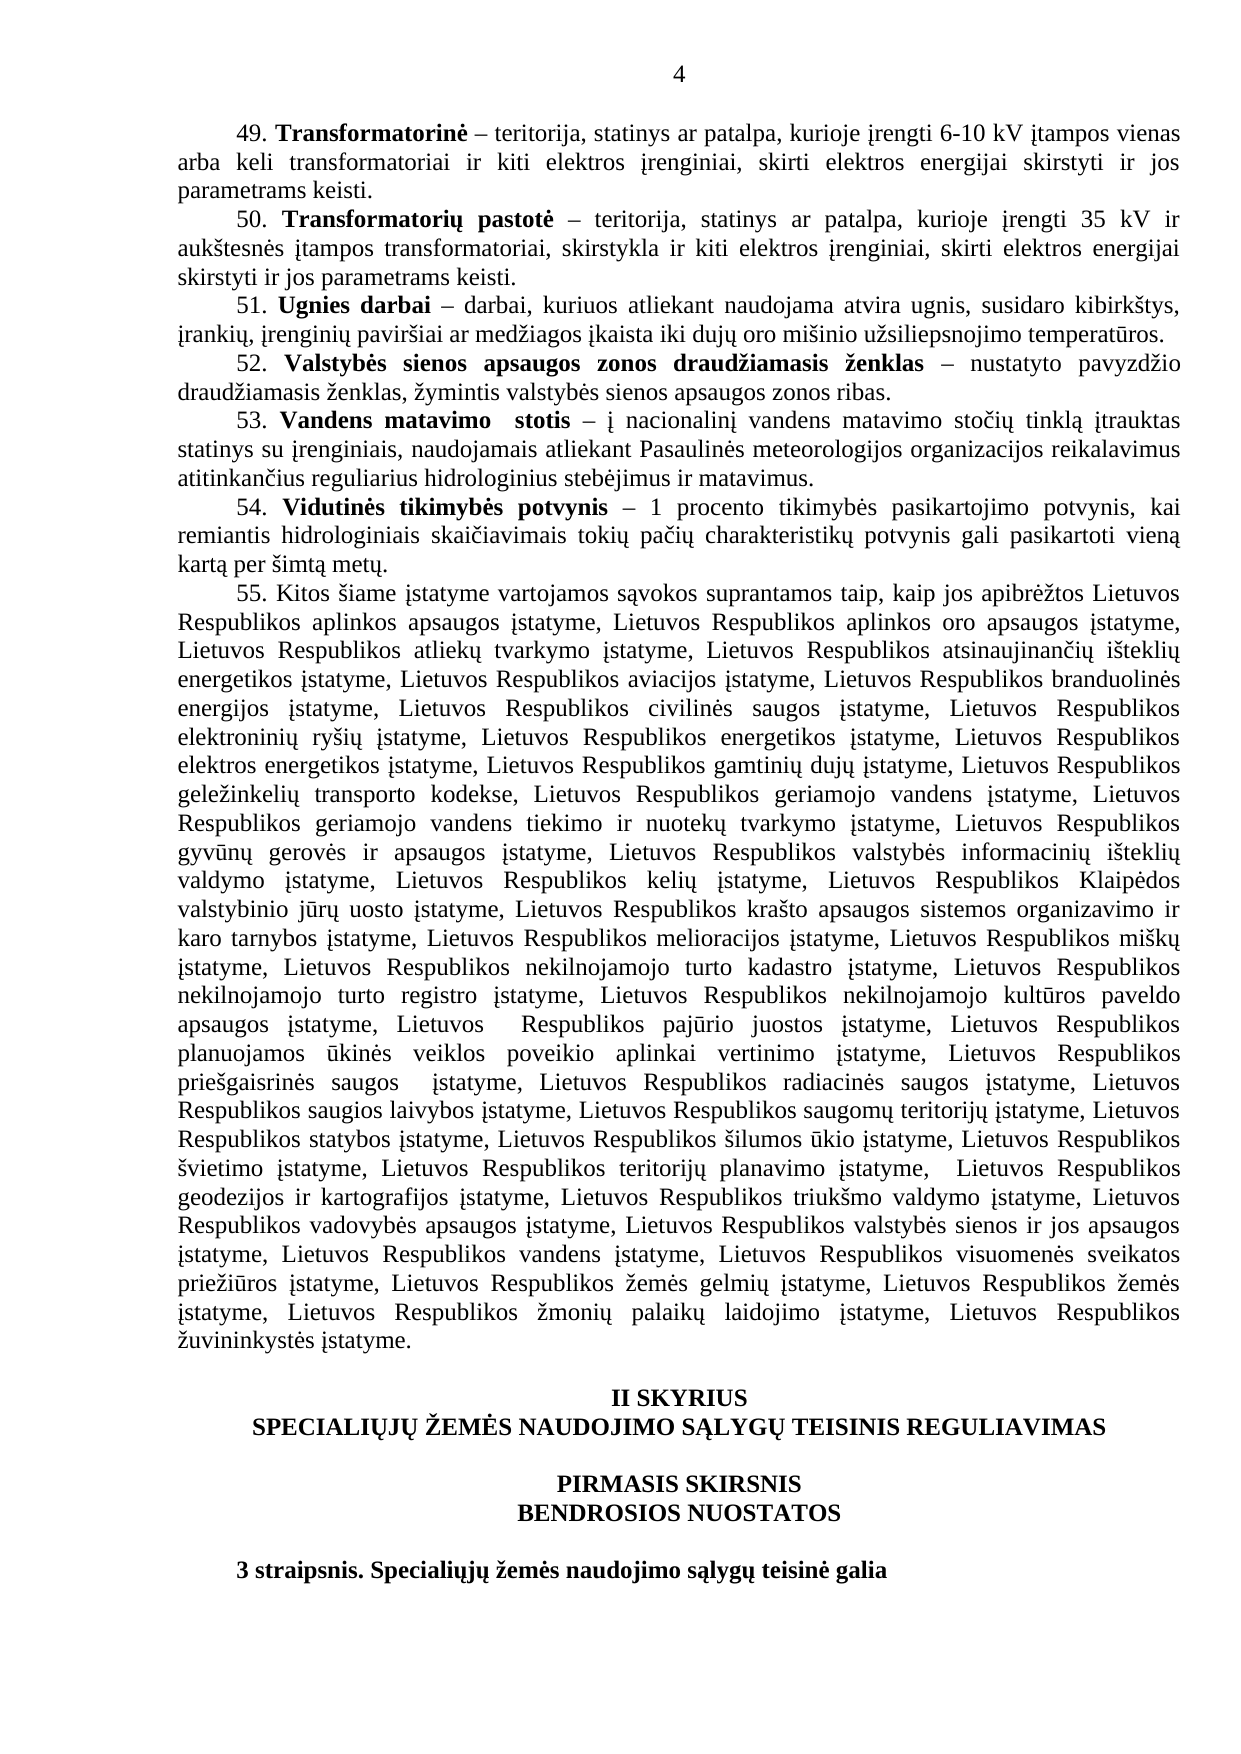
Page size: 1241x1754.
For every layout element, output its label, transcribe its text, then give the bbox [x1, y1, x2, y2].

text 54. Vidutinės tikimybės potvynis – 1 procento tikimybės pasikartojimo potvynis, kai remiantis hidrologiniais skaičiavimais tokių pačių charakteristikų potvynis gali pasikartoti vieną kartą per šimtą metų. [177, 492, 1181, 578]
text BENDROSIOS NUOSTATOS [177, 1498, 1181, 1527]
text 49. Transformatorinė – teritorija, statinys ar patalpa, kurioje įrengti 6-10 kV įtampos vienas arba keli transformatoriai ir kiti elektros įrenginiai, skirti elektros energijai skirstyti ir jos parametrams keisti. [177, 118, 1181, 204]
text 51. Ugnies darbai – darbai, kuriuos atliekant naudojama atvira ugnis, susidaro kibirkštys, įrankių, įrenginių paviršiai ar medžiagos įkaista iki dujų oro mišinio užsiliepsnojimo temperatūros. [177, 291, 1181, 348]
text 55. Kitos šiame įstatyme vartojamos sąvokos suprantamos taip, kaip jos apibrėžtos Lietuvos Respublikos aplinkos apsaugos įstatyme, Lietuvos Respublikos aplinkos oro apsaugos įstatyme, Lietuvos Respublikos atliekų tvarkymo įstatyme, Lietuvos Respublikos atsinaujinančių išteklių energetikos įstatyme, Lietuvos Respublikos aviacijos įstatyme, Lietuvos Respublikos branduolinės energijos įstatyme, Lietuvos Respublikos civilinės saugos įstatyme, Lietuvos Respublikos elektroninių ryšių įstatyme, Lietuvos Respublikos energetikos įstatyme, Lietuvos Respublikos elektros energetikos įstatyme, Lietuvos Respublikos gamtinių dujų įstatyme, Lietuvos Respublikos geležinkelių transporto kodekse, Lietuvos Respublikos geriamojo vandens įstatyme, Lietuvos Respublikos geriamojo vandens tiekimo ir nuotekų tvarkymo įstatyme, Lietuvos Respublikos gyvūnų gerovės ir apsaugos įstatyme, Lietuvos Respublikos valstybės informacinių išteklių valdymo įstatyme, Lietuvos Respublikos kelių įstatyme, Lietuvos Respublikos Klaipėdos valstybinio jūrų uosto įstatyme, Lietuvos Respublikos krašto apsaugos sistemos organizavimo ir karo tarnybos įstatyme, Lietuvos Respublikos melioracijos įstatyme, Lietuvos Respublikos miškų įstatyme, Lietuvos Respublikos nekilnojamojo turto kadastro įstatyme, Lietuvos Respublikos nekilnojamojo turto registro įstatyme, Lietuvos Respublikos nekilnojamojo kultūros paveldo apsaugos įstatyme, Lietuvos Respublikos pajūrio juostos įstatyme, Lietuvos Respublikos planuojamos ūkinės veiklos poveikio aplinkai vertinimo įstatyme, Lietuvos Respublikos priešgaisrinės saugos įstatyme, Lietuvos Respublikos radiacinės saugos įstatyme, Lietuvos Respublikos saugios laivybos įstatyme, Lietuvos Respublikos saugomų teritorijų įstatyme, Lietuvos Respublikos statybos įstatyme, Lietuvos Respublikos šilumos ūkio įstatyme, Lietuvos Respublikos švietimo įstatyme, Lietuvos Respublikos teritorijų planavimo įstatyme, Lietuvos Respublikos geodezijos ir kartografijos įstatyme, Lietuvos Respublikos triukšmo valdymo įstatyme, Lietuvos Respublikos vadovybės apsaugos įstatyme, Lietuvos Respublikos valstybės sienos ir jos apsaugos įstatyme, Lietuvos Respublikos vandens įstatyme, Lietuvos Respublikos visuomenės sveikatos priežiūros įstatyme, Lietuvos Respublikos žemės gelmių įstatyme, Lietuvos Respublikos žemės įstatyme, Lietuvos Respublikos žmonių palaikų laidojimo įstatyme, Lietuvos Respublikos žuvininkystės įstatyme. [177, 578, 1181, 1354]
text specialiŲJŲ žemės naudojimo sąlygŲ TEISINIS REGULIAVIMAS [177, 1412, 1181, 1441]
text 53. Vandens matavimo stotis – į nacionalinį vandens matavimo stočių tinklą įtrauktas statinys su įrenginiais, naudojamais atliekant Pasaulinės meteorologijos organizacijos reikalavimus atitinkančius reguliarius hidrologinius stebėjimus ir matavimus. [177, 406, 1181, 492]
text 50. Transformatorių pastotė – teritorija, statinys ar patalpa, kurioje įrengti 35 kV ir aukštesnės įtampos transformatoriai, skirstykla ir kiti elektros įrenginiai, skirti elektros energijai skirstyti ir jos parametrams keisti. [177, 204, 1181, 291]
text 52. Valstybės sienos apsaugos zonos draudžiamasis ženklas – nustatyto pavyzdžio draudžiamasis ženklas, žymintis valstybės sienos apsaugos zonos ribas. [177, 348, 1181, 406]
text 3 straipsnis. Specialiųjų žemės naudojimo sąlygų teisinė galia [236, 1556, 1181, 1584]
text II SKYRIUS [177, 1383, 1181, 1412]
text PIRMASIS SKIRSNIS [177, 1469, 1181, 1498]
